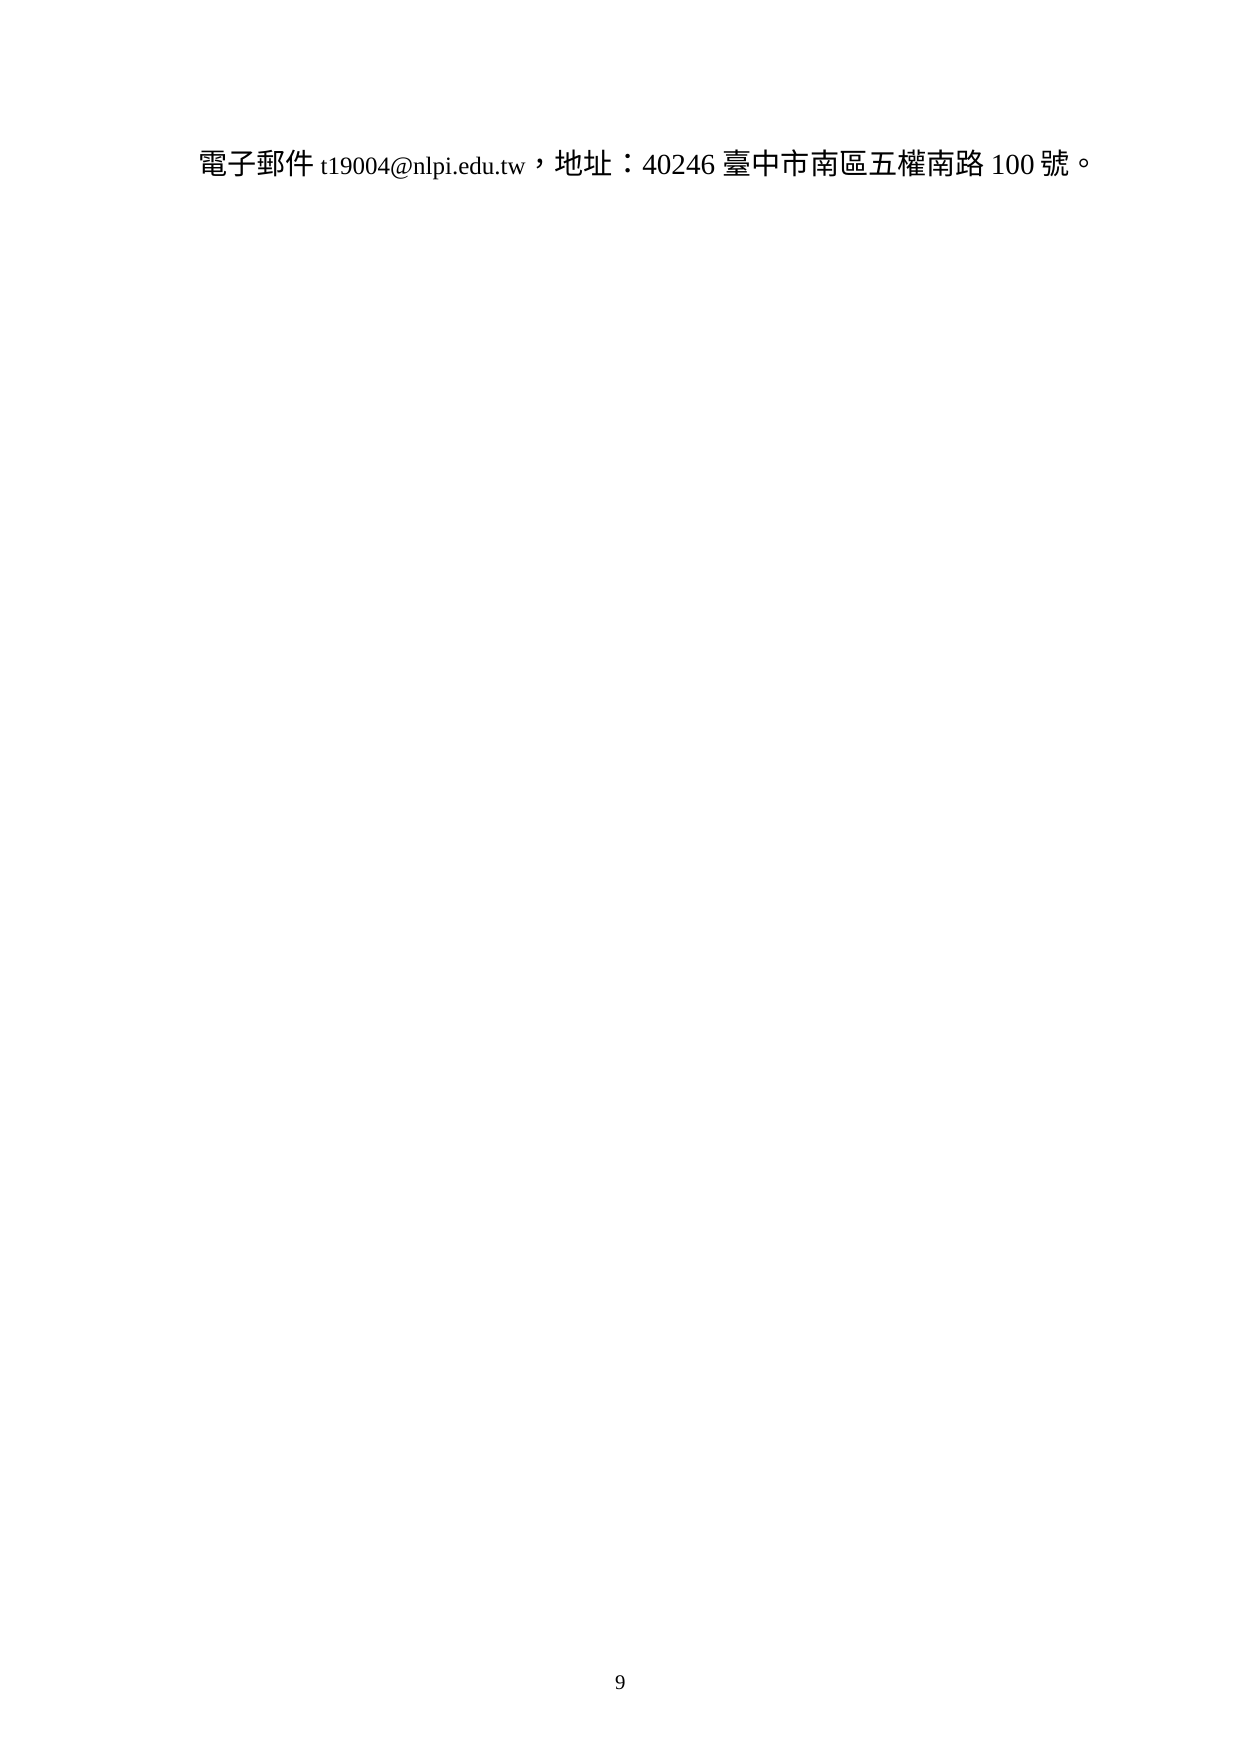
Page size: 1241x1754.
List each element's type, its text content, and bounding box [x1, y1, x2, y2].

list 電子郵件t19004@nlpi.edu.tw，地址：40246 臺中市南區五權南路100號。 [133, 118, 1122, 193]
